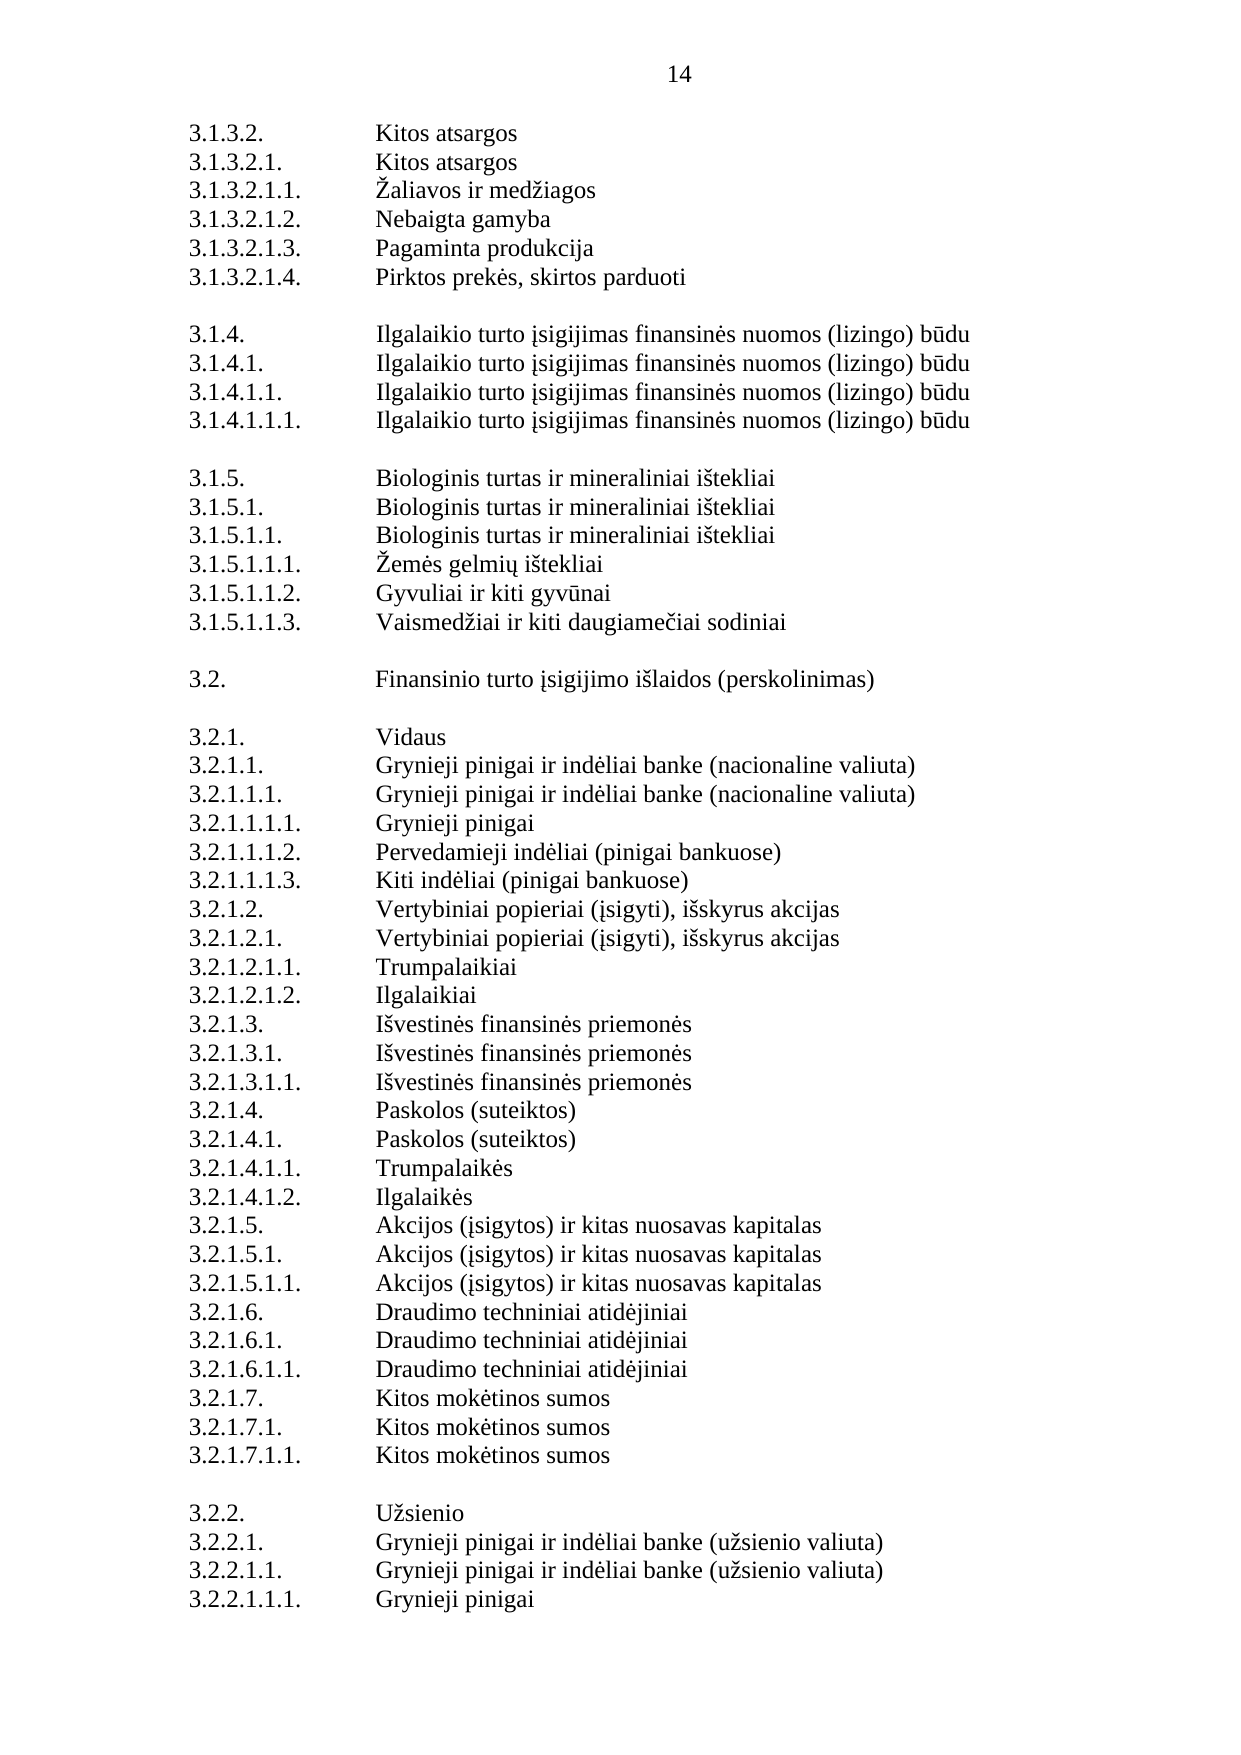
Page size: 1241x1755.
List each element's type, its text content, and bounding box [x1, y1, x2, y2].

table_cell Išvestinės finansinės priemonės [364, 1067, 1122, 1096]
table_cell 3.1.3.2.1.1. [177, 176, 364, 204]
table_cell 3.2.1.1. [177, 751, 364, 779]
table_cell Akcijos (įsigytos) ir kitas nuosavas kapitalas [364, 1239, 1122, 1268]
table_cell Kitos atsargos [364, 147, 1122, 176]
table_cell 3.2.2.1.1.1. [177, 1584, 364, 1613]
table_header Finansinio turto įsigijimo išlaidos (perskolinimas) [364, 664, 1122, 693]
table_cell 3.2.1.4.1.2. [177, 1182, 364, 1211]
table_cell 3.2.1.3.1. [177, 1038, 364, 1067]
table_header Vidaus [364, 722, 1122, 751]
table_cell 3.2.1.6. [177, 1297, 364, 1326]
table_cell Grynieji pinigai ir indėliai banke (užsienio valiuta) [364, 1556, 1122, 1584]
table_cell Žemės gelmių ištekliai [364, 549, 1122, 578]
table_header 3.1.4. [177, 319, 364, 348]
table_cell 3.1.3.2.1. [177, 147, 364, 176]
table_cell Akcijos (įsigytos) ir kitas nuosavas kapitalas [364, 1268, 1122, 1297]
table_cell Kiti indėliai (pinigai bankuose) [364, 866, 1122, 894]
table_cell 3.2.2.1.1. [177, 1556, 364, 1584]
table_cell 3.1.3.2.1.3. [177, 233, 364, 262]
table_cell Grynieji pinigai [364, 808, 1122, 837]
table_cell Ilgalaikio turto įsigijimas finansinės nuomos (lizingo) būdu [365, 348, 1122, 377]
table_cell Akcijos (įsigytos) ir kitas nuosavas kapitalas [364, 1211, 1122, 1239]
table_cell Ilgalaikės [364, 1182, 1122, 1211]
table_header Ilgalaikio turto įsigijimas finansinės nuomos (lizingo) būdu [365, 319, 1122, 348]
table_header 3.1.5. [177, 463, 364, 492]
table_cell 3.2.1.2.1.1. [177, 952, 364, 981]
table_cell 3.2.1.3.1.1. [177, 1067, 364, 1096]
table_header 3.2.1. [177, 722, 364, 751]
table_cell 3.1.5.1.1.2. [177, 578, 364, 607]
table_cell Vertybiniai popieriai (įsigyti), išskyrus akcijas [364, 923, 1122, 952]
table_cell 3.2.1.5.1. [177, 1239, 364, 1268]
table_cell Gyvuliai ir kiti gyvūnai [364, 578, 1122, 607]
table_cell 3.2.1.2. [177, 894, 364, 923]
table_header Užsienio [364, 1498, 1122, 1527]
table_cell 3.1.3.2.1.2. [177, 204, 364, 233]
table_cell 3.1.4.1.1. [177, 377, 364, 406]
table_cell Grynieji pinigai ir indėliai banke (užsienio valiuta) [364, 1527, 1122, 1556]
table_cell 3.2.1.4. [177, 1096, 364, 1124]
table_cell 3.2.2.1. [177, 1527, 364, 1556]
table_cell Trumpalaikiai [364, 952, 1122, 981]
table_cell 3.2.1.1.1.1. [177, 808, 364, 837]
table_cell Išvestinės finansinės priemonės [364, 1009, 1122, 1038]
table_cell Paskolos (suteiktos) [364, 1124, 1122, 1153]
table_cell Biologinis turtas ir mineraliniai ištekliai [364, 521, 1122, 549]
table_cell 3.1.5.1.1.3. [177, 607, 364, 636]
table_cell 3.2.1.6.1.1. [177, 1354, 364, 1383]
table_header 3.2. [177, 664, 363, 693]
table_cell Kitos mokėtinos sumos [364, 1412, 1122, 1441]
table_cell Vertybiniai popieriai (įsigyti), išskyrus akcijas [364, 894, 1122, 923]
table_cell Trumpalaikės [364, 1153, 1122, 1182]
table_cell 3.2.1.1.1.3. [177, 866, 364, 894]
table_cell 3.1.4.1.1.1. [177, 406, 364, 434]
table_cell Pagaminta produkcija [364, 233, 1122, 262]
table_cell Kitos mokėtinos sumos [364, 1383, 1122, 1412]
table_cell 3.1.3.2.1.4. [177, 262, 364, 291]
table_cell 3.1.5.1.1.1. [177, 549, 364, 578]
table_header 3.2.2. [177, 1498, 364, 1527]
table_cell 3.2.1.7. [177, 1383, 364, 1412]
table_cell 3.1.4.1. [177, 348, 364, 377]
table_cell Išvestinės finansinės priemonės [364, 1038, 1122, 1067]
table_cell Draudimo techniniai atidėjiniai [364, 1354, 1122, 1383]
table_cell Paskolos (suteiktos) [364, 1096, 1122, 1124]
table_cell 3.1.5.1. [177, 492, 364, 521]
table_cell Grynieji pinigai ir indėliai banke (nacionaline valiuta) [364, 779, 1122, 808]
table_cell 3.2.1.3. [177, 1009, 364, 1038]
table_cell 3.2.1.5.1.1. [177, 1268, 364, 1297]
table_cell Ilgalaikio turto įsigijimas finansinės nuomos (lizingo) būdu [365, 406, 1122, 434]
table_cell 3.2.1.7.1. [177, 1412, 364, 1441]
table_cell Ilgalaikiai [364, 981, 1122, 1009]
table_cell Kitos atsargos [364, 118, 1122, 147]
table_cell 3.2.1.1.1.2. [177, 837, 364, 866]
table_cell Pirktos prekės, skirtos parduoti [364, 262, 1122, 291]
table_header Biologinis turtas ir mineraliniai ištekliai [364, 463, 1122, 492]
table_cell 3.2.1.5. [177, 1211, 364, 1239]
table_cell 3.2.1.2.1. [177, 923, 364, 952]
table_cell Biologinis turtas ir mineraliniai ištekliai [364, 492, 1122, 521]
table_cell Ilgalaikio turto įsigijimas finansinės nuomos (lizingo) būdu [365, 377, 1122, 406]
table_cell Nebaigta gamyba [364, 204, 1122, 233]
table_cell Pervedamieji indėliai (pinigai bankuose) [364, 837, 1122, 866]
table_cell Draudimo techniniai atidėjiniai [364, 1326, 1122, 1354]
table_cell 3.2.1.6.1. [177, 1326, 364, 1354]
table_cell Vaismedžiai ir kiti daugiamečiai sodiniai [364, 607, 1122, 636]
table_cell 3.2.1.4.1. [177, 1124, 364, 1153]
table_cell 3.2.1.4.1.1. [177, 1153, 364, 1182]
table_cell Grynieji pinigai [364, 1584, 1122, 1613]
table_cell 3.1.5.1.1. [177, 521, 364, 549]
table_cell 3.2.1.2.1.2. [177, 981, 364, 1009]
table_cell Kitos mokėtinos sumos [364, 1441, 1122, 1469]
table_cell 3.1.3.2. [177, 118, 364, 147]
table_cell 3.2.1.7.1.1. [177, 1441, 364, 1469]
table_cell 3.2.1.1.1. [177, 779, 364, 808]
table_cell Žaliavos ir medžiagos [364, 176, 1122, 204]
table_cell Grynieji pinigai ir indėliai banke (nacionaline valiuta) [364, 751, 1122, 779]
table_cell Draudimo techniniai atidėjiniai [364, 1297, 1122, 1326]
